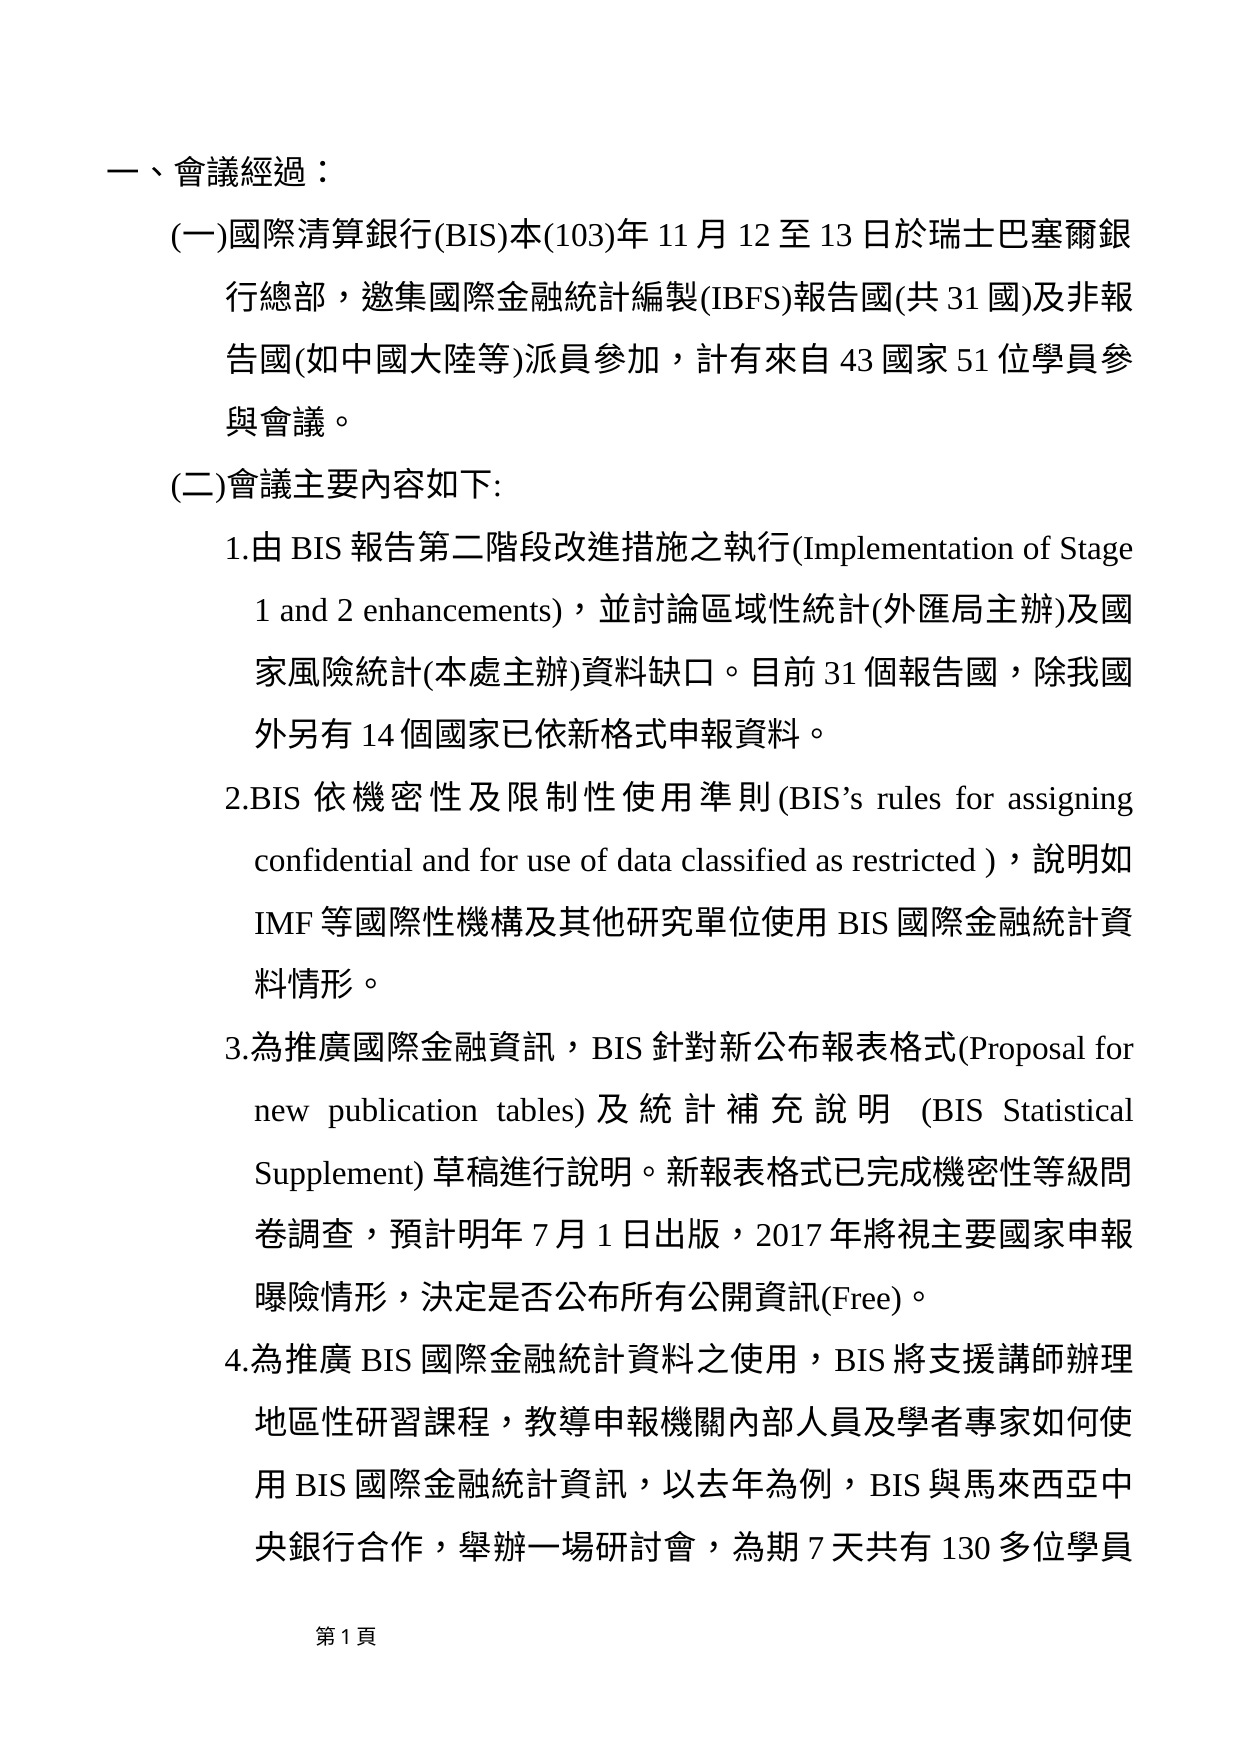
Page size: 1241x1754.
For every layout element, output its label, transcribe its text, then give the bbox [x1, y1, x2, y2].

text 3.為推廣國際金融資訊，BIS針對新公布報表格式(Proposal for new publication tables)及統計補充說明 (BIS Statistical Supplement) 草稿進行說明。新報表格式已完成機密性等級問卷調查，預計明年7月1日出版，2017年將視主要國家申報曝險情形，決定是否公布所有公開資訊(Free)。 [224, 1009, 1134, 1322]
text 2.BIS依機密性及限制性使用準則(BIS’s rules for assigning confidential and for use of data classified as restricted )，說明如IMF等國際性機構及其他研究單位使用BIS國際金融統計資料情形。 [224, 759, 1134, 1009]
text (一)國際清算銀行(BIS)本(103)年11月12至13日於瑞士巴塞爾銀行總部，邀集國際金融統計編製(IBFS)報告國(共31國)及非報告國(如中國大陸等)派員參加，計有來自43國家51位學員參與會議。 [170, 197, 1134, 447]
text 一、會議經過： [106, 134, 1134, 197]
text (二)會議主要內容如下: [170, 447, 1134, 509]
text 1.由BIS報告第二階段改進措施之執行(Implementation of Stage 1 and 2 enhancements)，並討論區域性統計(外匯局主辦)及國家風險統計(本處主辦)資料缺口。目前31個報告國，除我國外另有14個國家已依新格式申報資料。 [224, 509, 1134, 759]
text 4.為推廣BIS國際金融統計資料之使用，BIS將支援講師辦理地區性研習課程，教導申報機關內部人員及學者專家如何使用BIS國際金融統計資訊，以去年為例，BIS與馬來西亞中央銀行合作，舉辦一場研討會，為期7天共有130多位學員 [224, 1322, 1134, 1572]
